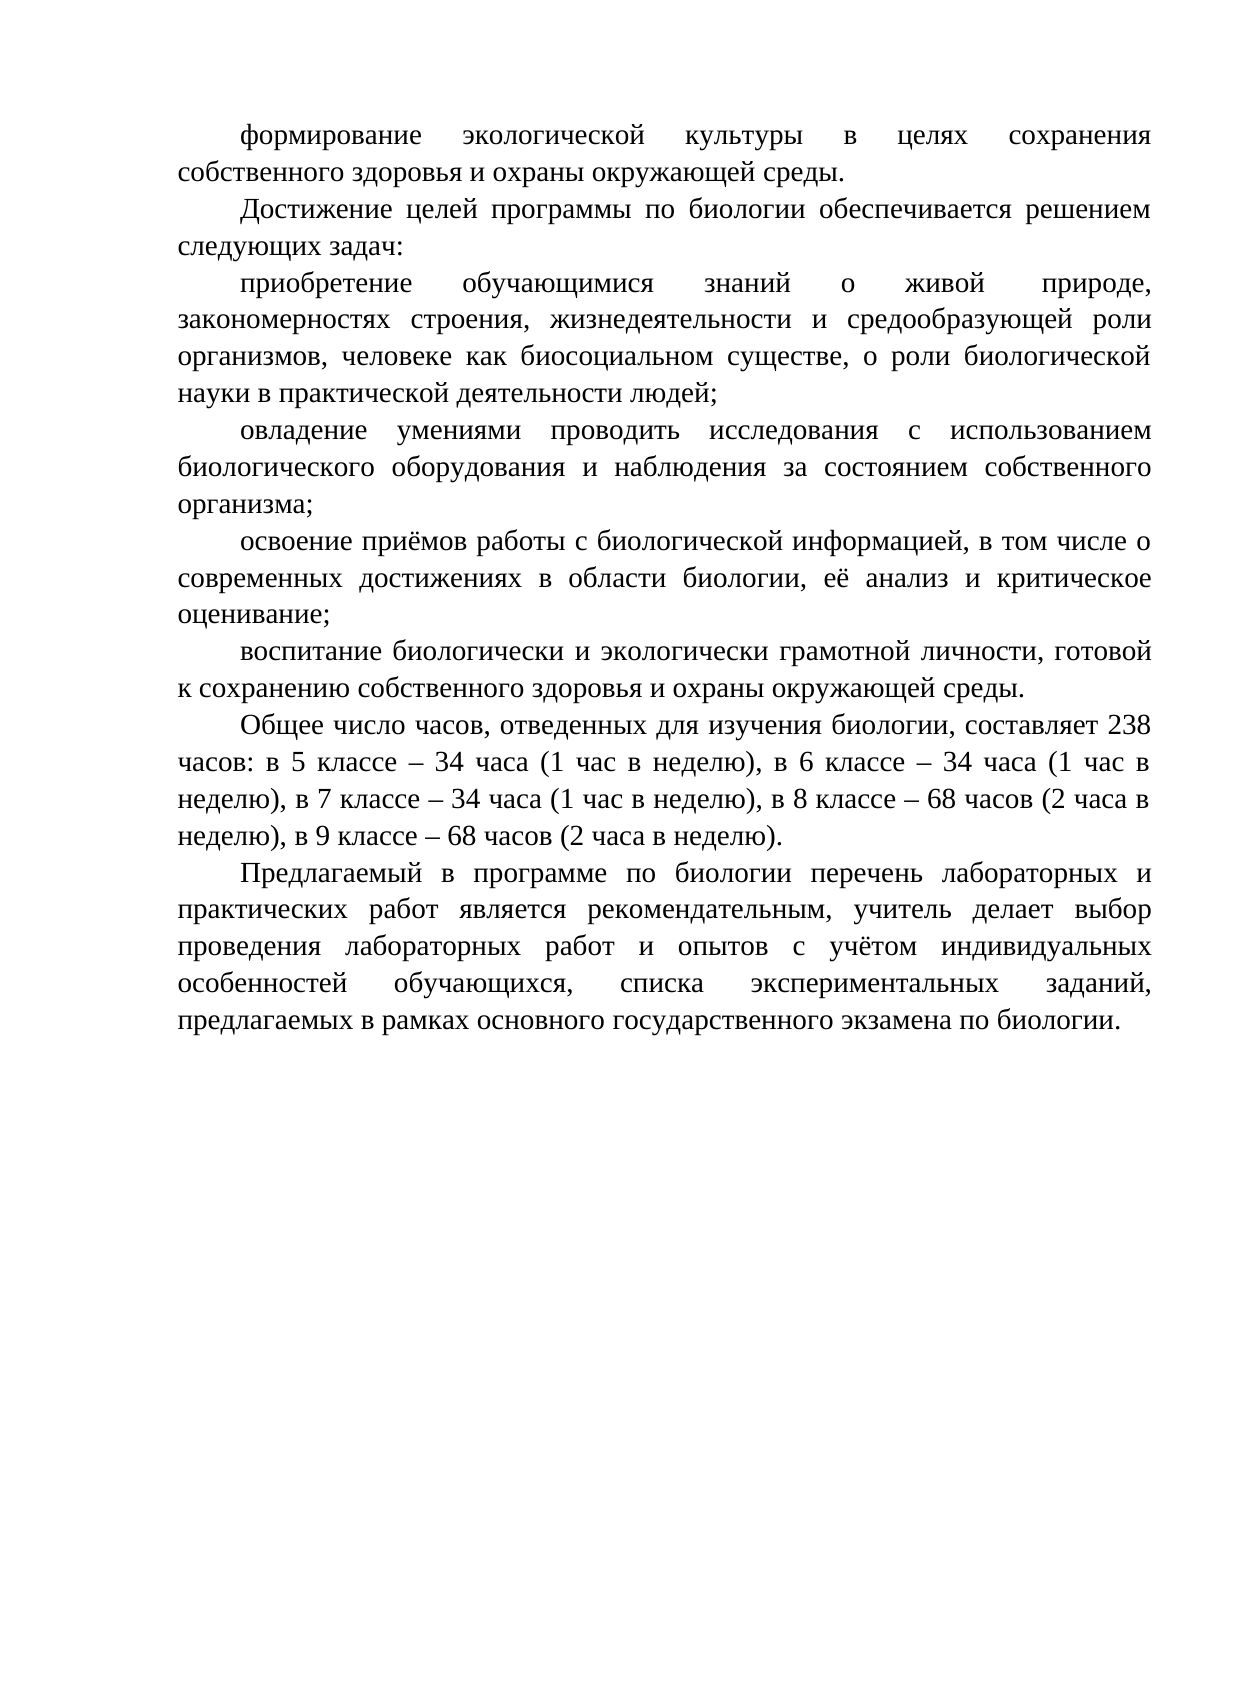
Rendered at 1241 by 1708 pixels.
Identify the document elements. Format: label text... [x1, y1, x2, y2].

text Предлагаемый в программе по биологии перечень лабораторных и практических работ является рекомендательным, учитель делает выбор проведения лабораторных работ и опытов с учётом индивидуальных особенностей обучающихся, списка экспериментальных заданий, предлагаемых в рамках основного государственного экзамена по биологии. [177, 855, 1152, 1036]
text приобретение обучающимися знаний о живой природе, закономерностях строения, жизнедеятельности и средообразующей роли организмов, человеке как биосоциальном существе, о роли биологической науки в практической деятельности людей; [177, 265, 1152, 409]
text овладение умениями проводить исследования с использованием биологического оборудования и наблюдения за состоянием собственного организма; [177, 412, 1152, 519]
text Достижение целей программы по биологии обеспечивается решением следующих задач: [177, 191, 1151, 261]
text воспитание биологически и экологически грамотной личности, готовой к сохранению собственного здоровья и охраны окружающей среды. [177, 633, 1152, 704]
text освоение приёмов работы с биологической информацией, в том числе о современных достижениях в области биологии, её анализ и критическое оценивание; [177, 523, 1152, 630]
text Общее число часов, отведенных для изучения биологии, составляет 238 часов: в 5 классе – 34 часа (1 час в неделю), в 6 классе – 34 часа (1 час в неделю), в 7 классе – 34 часа (1 час в неделю), в 8 классе – 68 часов (2 часа в неделю), в 9 классе – 68 часов (2 часа в неделю). [177, 707, 1152, 851]
text формирование экологической культуры в целях сохранения собственного здоровья и охраны окружающей среды. [177, 117, 1151, 187]
